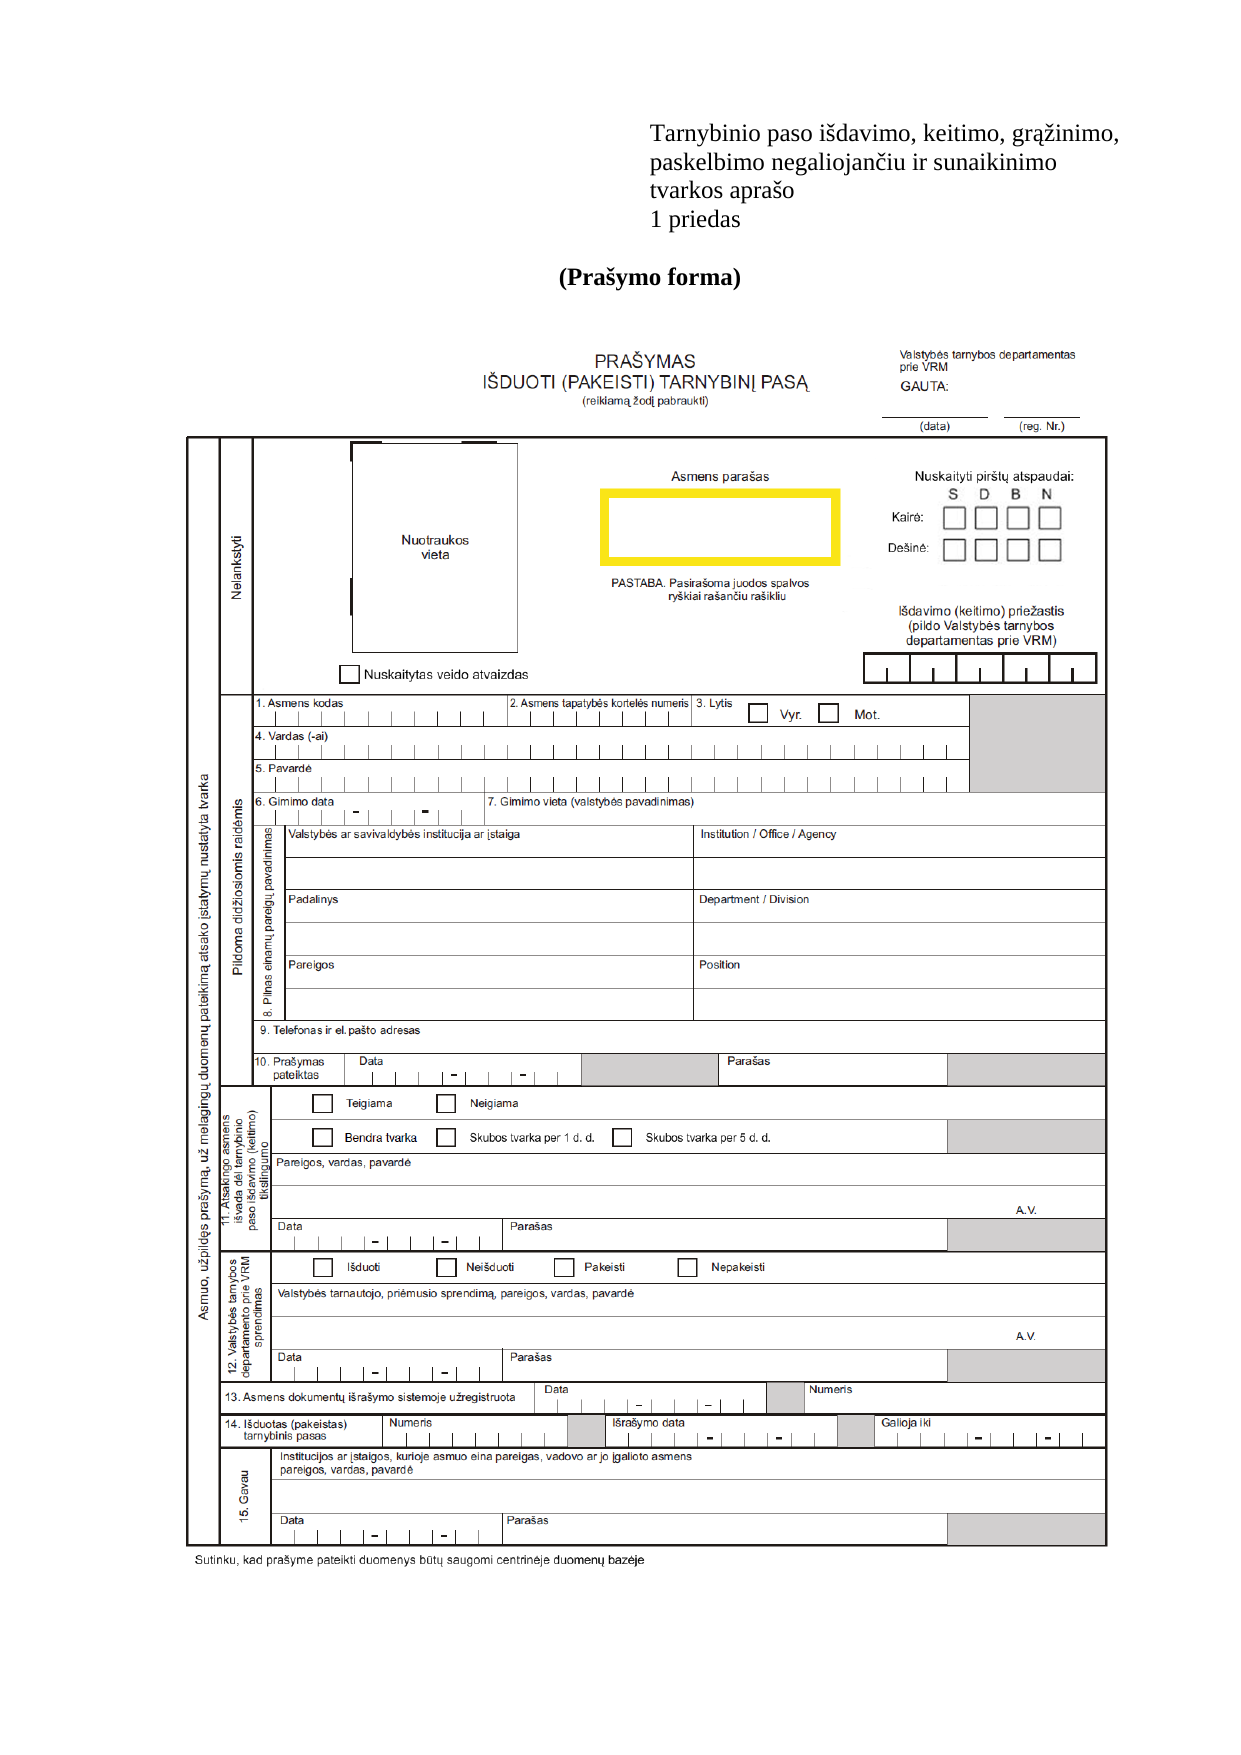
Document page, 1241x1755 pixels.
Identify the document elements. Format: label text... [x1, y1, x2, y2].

text 1 priedas [649, 204, 1122, 233]
text (Prašymo forma) [177, 262, 1122, 291]
text Tarnybinio paso išdavimo, keitimo, grąžinimo, paskelbimo negaliojančiu ir sunaikinimo tvarkos aprašo [649, 118, 1122, 204]
